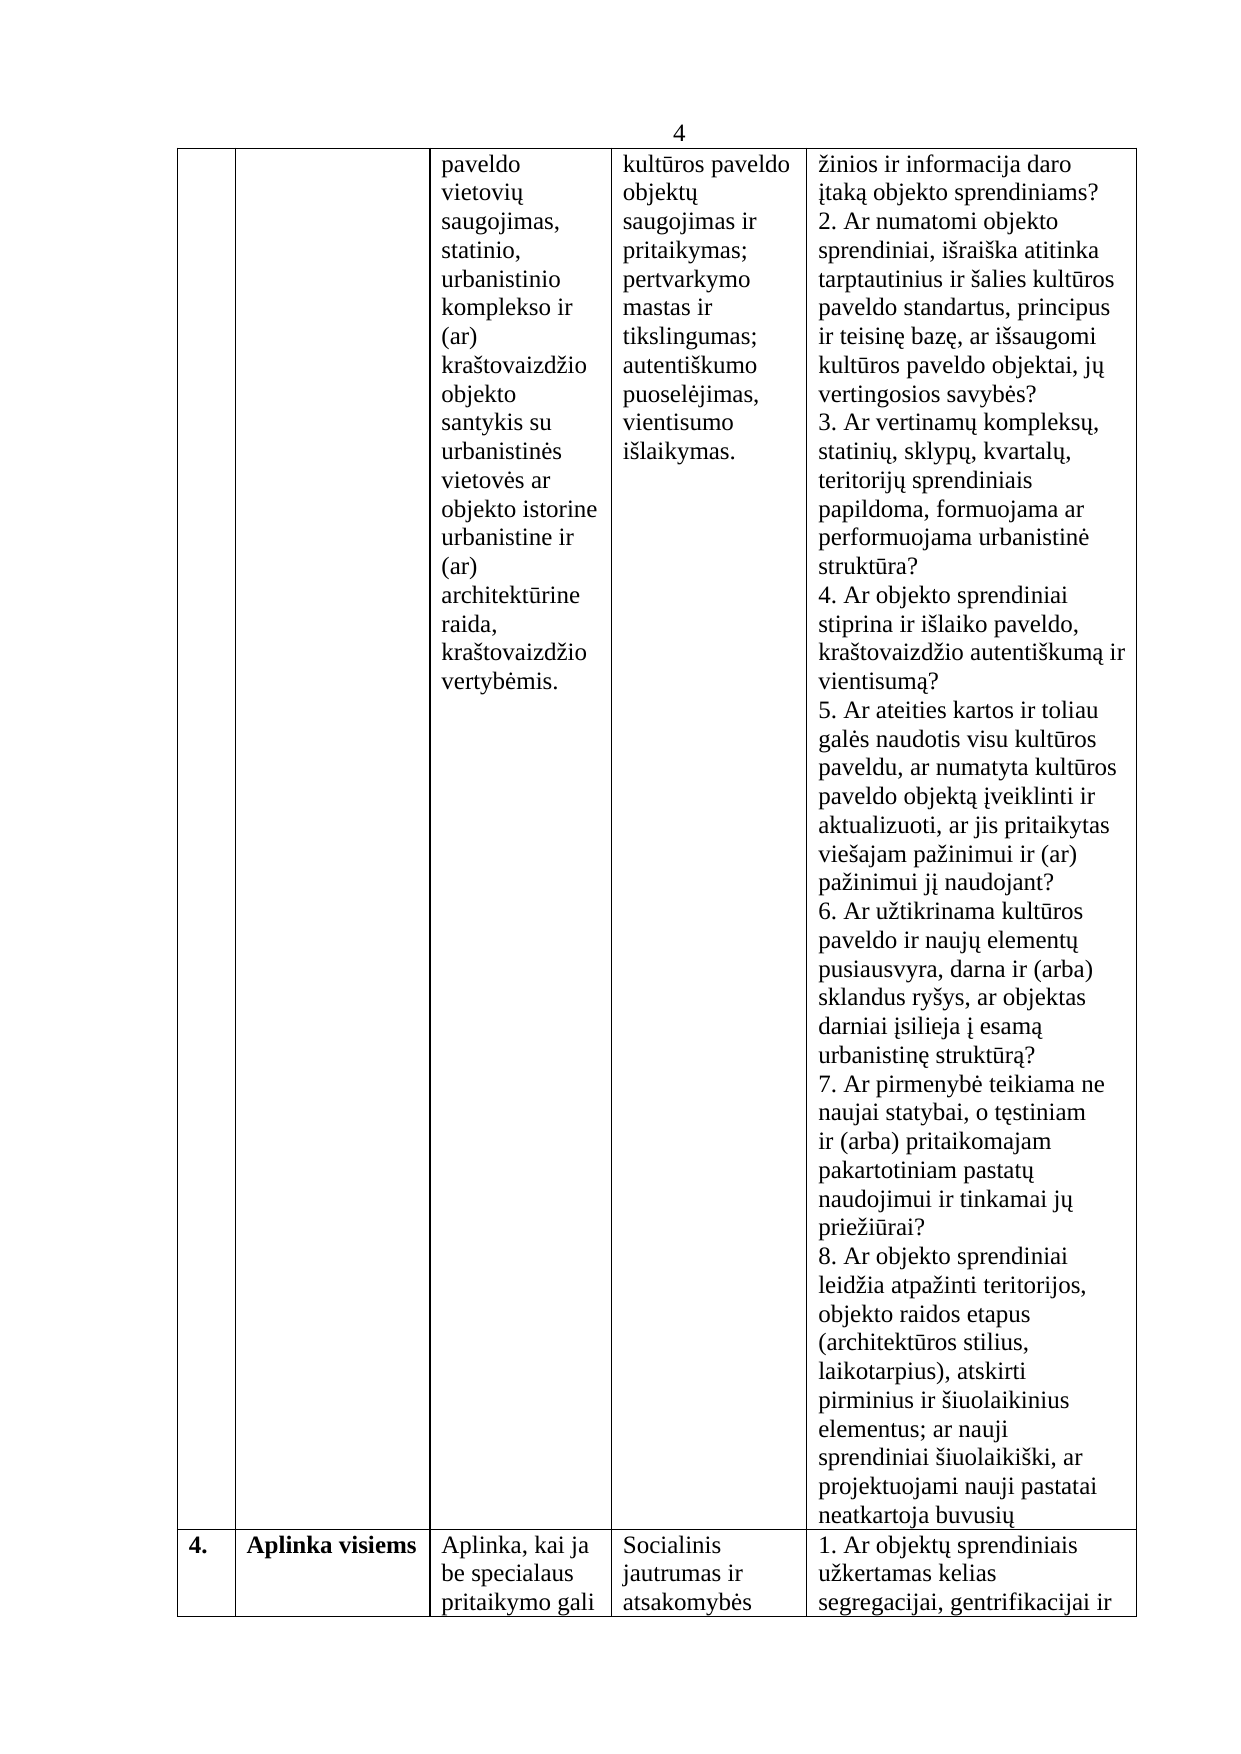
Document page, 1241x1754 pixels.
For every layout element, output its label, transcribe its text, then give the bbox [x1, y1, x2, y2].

table_cell [178, 149, 235, 1529]
table_cell 1. Ar objektų sprendiniais užkertamas kelias segregacijai, gentrifikacijai ir [807, 1530, 1136, 1616]
table_cell Socialinis jautrumas ir atsakomybės [612, 1530, 806, 1616]
table_cell Aplinka, kai ja be specialaus pritaikymo gali [431, 1530, 611, 1616]
table_cell žinios ir informacija daro įtaką objekto sprendiniams? 2. Ar numatomi objekto sprendiniai, išraiška atitinka tarptautinius ir šalies kultūros paveldo standartus, principus ir teisinę bazę, ar išsaugomi kultūros paveldo objektai, jų vertingosios savybės? 3. Ar vertinamų kompleksų, statinių, sklypų, kvartalų, teritorijų sprendiniais papildoma, formuojama ar performuojama urbanistinė struktūra? 4. Ar objekto sprendiniai stiprina ir išlaiko paveldo, kraštovaizdžio autentiškumą ir vientisumą? 5. Ar ateities kartos ir toliau galės naudotis visu kultūros paveldu, ar numatyta kultūros paveldo objektą įveiklinti ir aktualizuoti, ar jis pritaikytas viešajam pažinimui ir (ar) pažinimui jį naudojant? 6. Ar užtikrinama kultūros paveldo ir naujų elementų pusiausvyra, darna ir (arba) sklandus ryšys, ar objektas darniai įsilieja į esamą urbanistinę struktūrą? 7. Ar pirmenybė teikiama ne naujai statybai, o tęstiniam ir (arba) pritaikomajam pakartotiniam pastatų naudojimui ir tinkamai jų priežiūrai? 8. Ar objekto sprendiniai leidžia atpažinti teritorijos, objekto raidos etapus (architektūros stilius, laikotarpius), atskirti pirminius ir šiuolaikinius elementus; ar nauji sprendiniai šiuolaikiški, ar projektuojami nauji pastatai neatkartoja buvusių [807, 149, 1136, 1529]
table_cell 4. [178, 1530, 235, 1616]
table_cell kultūros paveldo objektų saugojimas ir pritaikymas; pertvarkymo mastas ir tikslingumas; autentiškumo puoselėjimas, vientisumo išlaikymas. [612, 149, 806, 1529]
table_cell Aplinka visiems [236, 1530, 429, 1616]
table_cell paveldo vietovių saugojimas, statinio, urbanistinio komplekso ir (ar) kraštovaizdžio objekto santykis su urbanistinės vietovės ar objekto istorine urbanistine ir (ar) architektūrine raida, kraštovaizdžio vertybėmis. [431, 149, 611, 1529]
table_cell [236, 149, 429, 1529]
